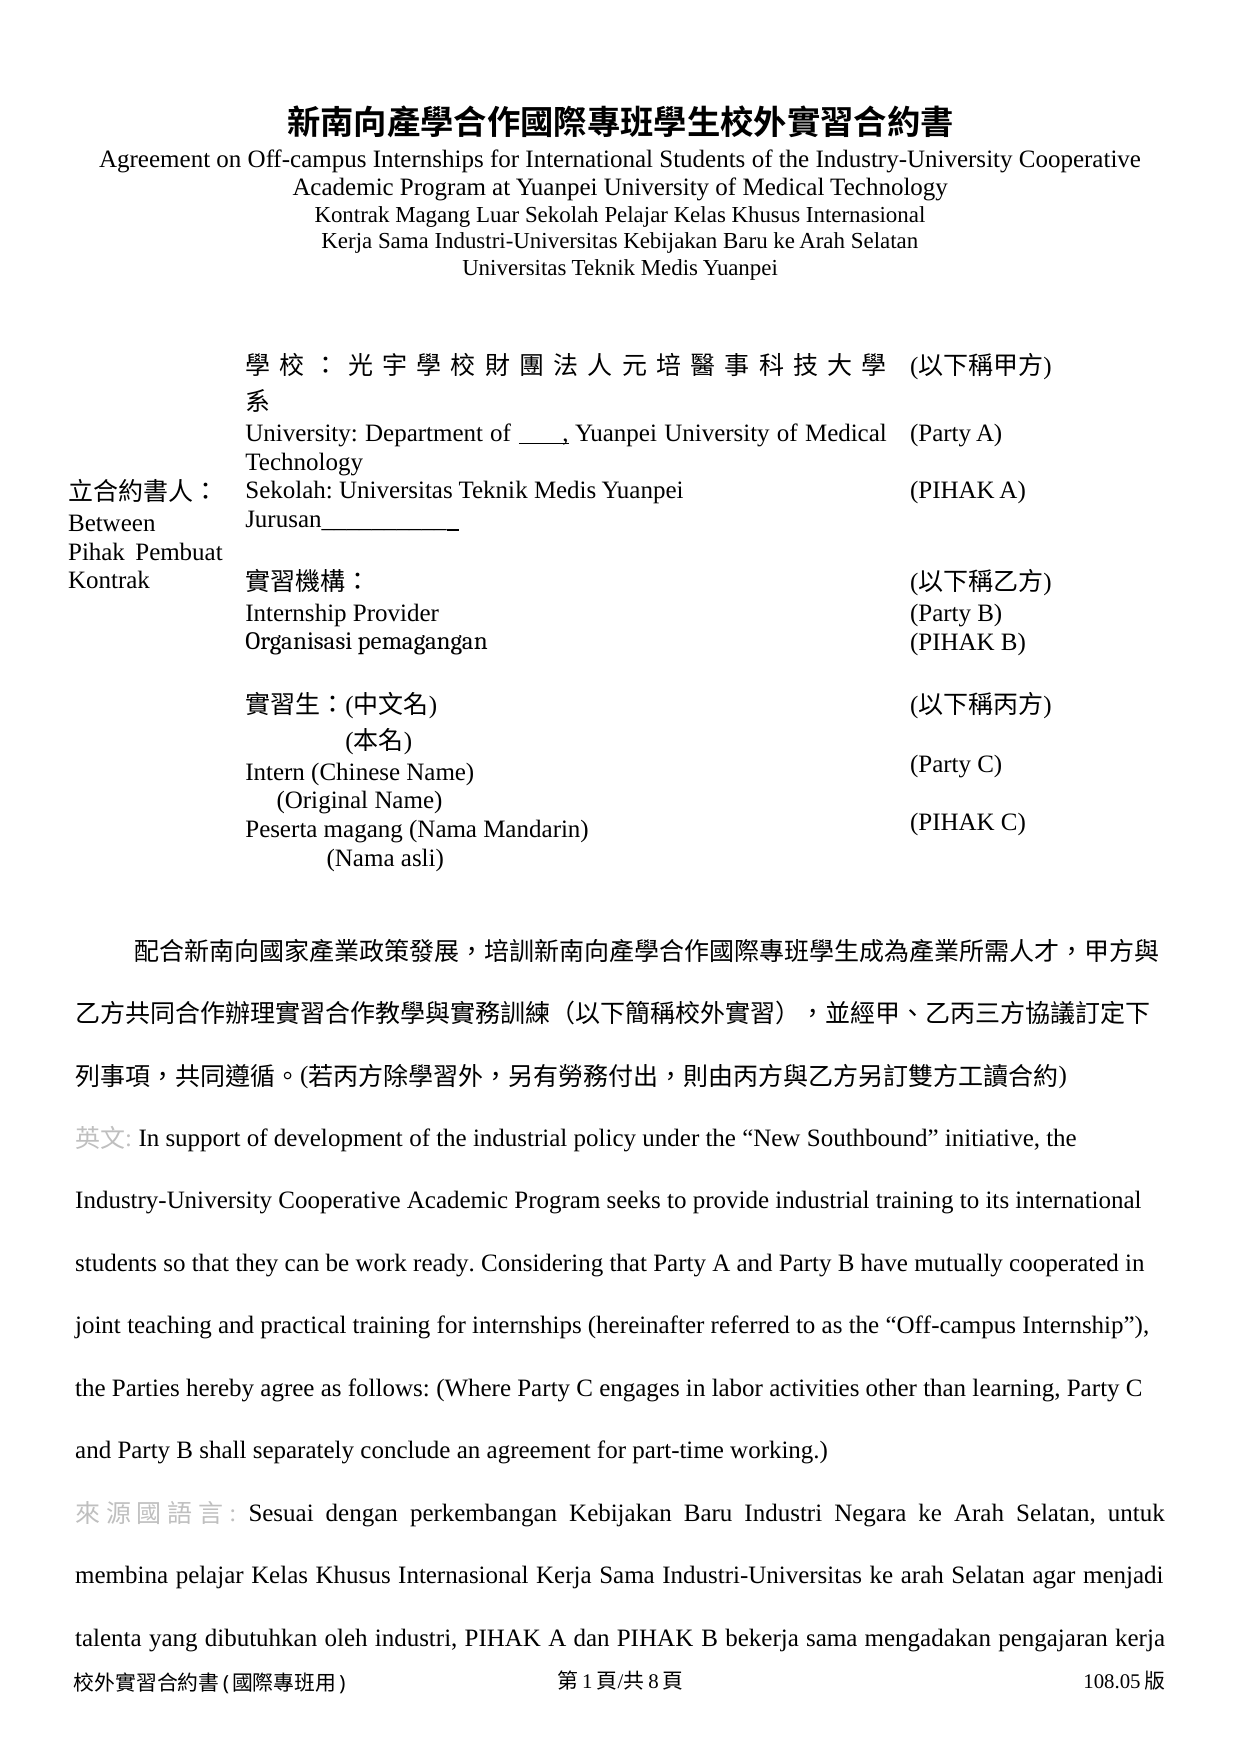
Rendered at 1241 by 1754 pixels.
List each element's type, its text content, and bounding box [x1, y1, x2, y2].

text 來源國語言: Sesuai dengan perkembangan Kebijakan Baru Industri Negara ke Arah Selatan, untuk membina pelajar Kelas Khusus Internasional Kerja Sama Industri-Universitas ke arah Selatan agar menjadi talenta yang dibutuhkan oleh industri, PIHAK A dan PIHAK B bekerja sama mengadakan pengajaran kerja [75, 1470, 1165, 1658]
table_cell [57, 720, 234, 872]
text 配合新南向國家產業政策發展，培訓新南向產學合作國際專班學生成為產業所需人才，甲方與乙方共同合作辦理實習合作教學與實務訓練（以下簡稱校外實習），並經甲、乙丙三方協議訂定下列事項，共同遵循。(若丙方除學習外，另有勞務付出，則由丙方與乙方另訂雙方工讀合約) [75, 908, 1165, 1095]
text Kerja Sama Industri-Universitas Kebijakan Baru ke Arah Selatan [75, 227, 1165, 254]
text Universitas Teknik Medis Yuanpei [75, 254, 1165, 280]
table_cell Internship Provider Organisasi pemagangan [234, 598, 898, 684]
text Agreement on Off-campus Internships for International Students of the Industry-University Cooperative Academic Program at Yuanpei University of Medical Technology [75, 144, 1165, 201]
table_cell (以下稱丙方) [899, 684, 1090, 720]
table_header 學校：光宇學校財團法人元培醫事科技大學 系 [234, 345, 898, 418]
table_cell (本名) Intern (Chinese Name) (Original Name) Peserta magang (Nama Mandarin) (Nama asli) [234, 720, 898, 872]
table_header (以下稱甲方) [899, 345, 1090, 418]
table_header 立合約書人： Between Pihak Pembuat Kontrak [57, 345, 234, 720]
table_cell 實習機構： [234, 533, 898, 598]
text Kontrak Magang Luar Sekolah Pelajar Kelas Khusus Internasional [75, 201, 1165, 227]
table_cell University: Department of , Yuanpei University of Medical Technology Sekolah: Universitas Teknik Medis Yuanpei Jurusan__________ [234, 418, 898, 533]
table_cell 實習生：(中文名) [234, 684, 898, 720]
table_cell (以下稱乙方) (Party B) (PIHAK B) [899, 533, 1090, 684]
text 新南向產學合作國際專班學生校外實習合約書 [75, 95, 1165, 144]
table_cell (Party C) (PIHAK C) [899, 720, 1090, 872]
text 英文: In support of development of the industrial policy under the “New Southbound” initiative, the Industry-University Cooperative Academic Program seeks to provide industrial training to its international students so that they can be work ready. Considering that Party A and Party B have mutually cooperated in joint teaching and practical training for internships (hereinafter referred to as the “Off-campus Internship”), the Parties hereby agree as follows: (Where Party C engages in labor activities other than learning, Party C and Party B shall separately conclude an agreement for part-time working.) [75, 1095, 1165, 1470]
table_cell (Party A) (PIHAK A) [899, 418, 1090, 533]
